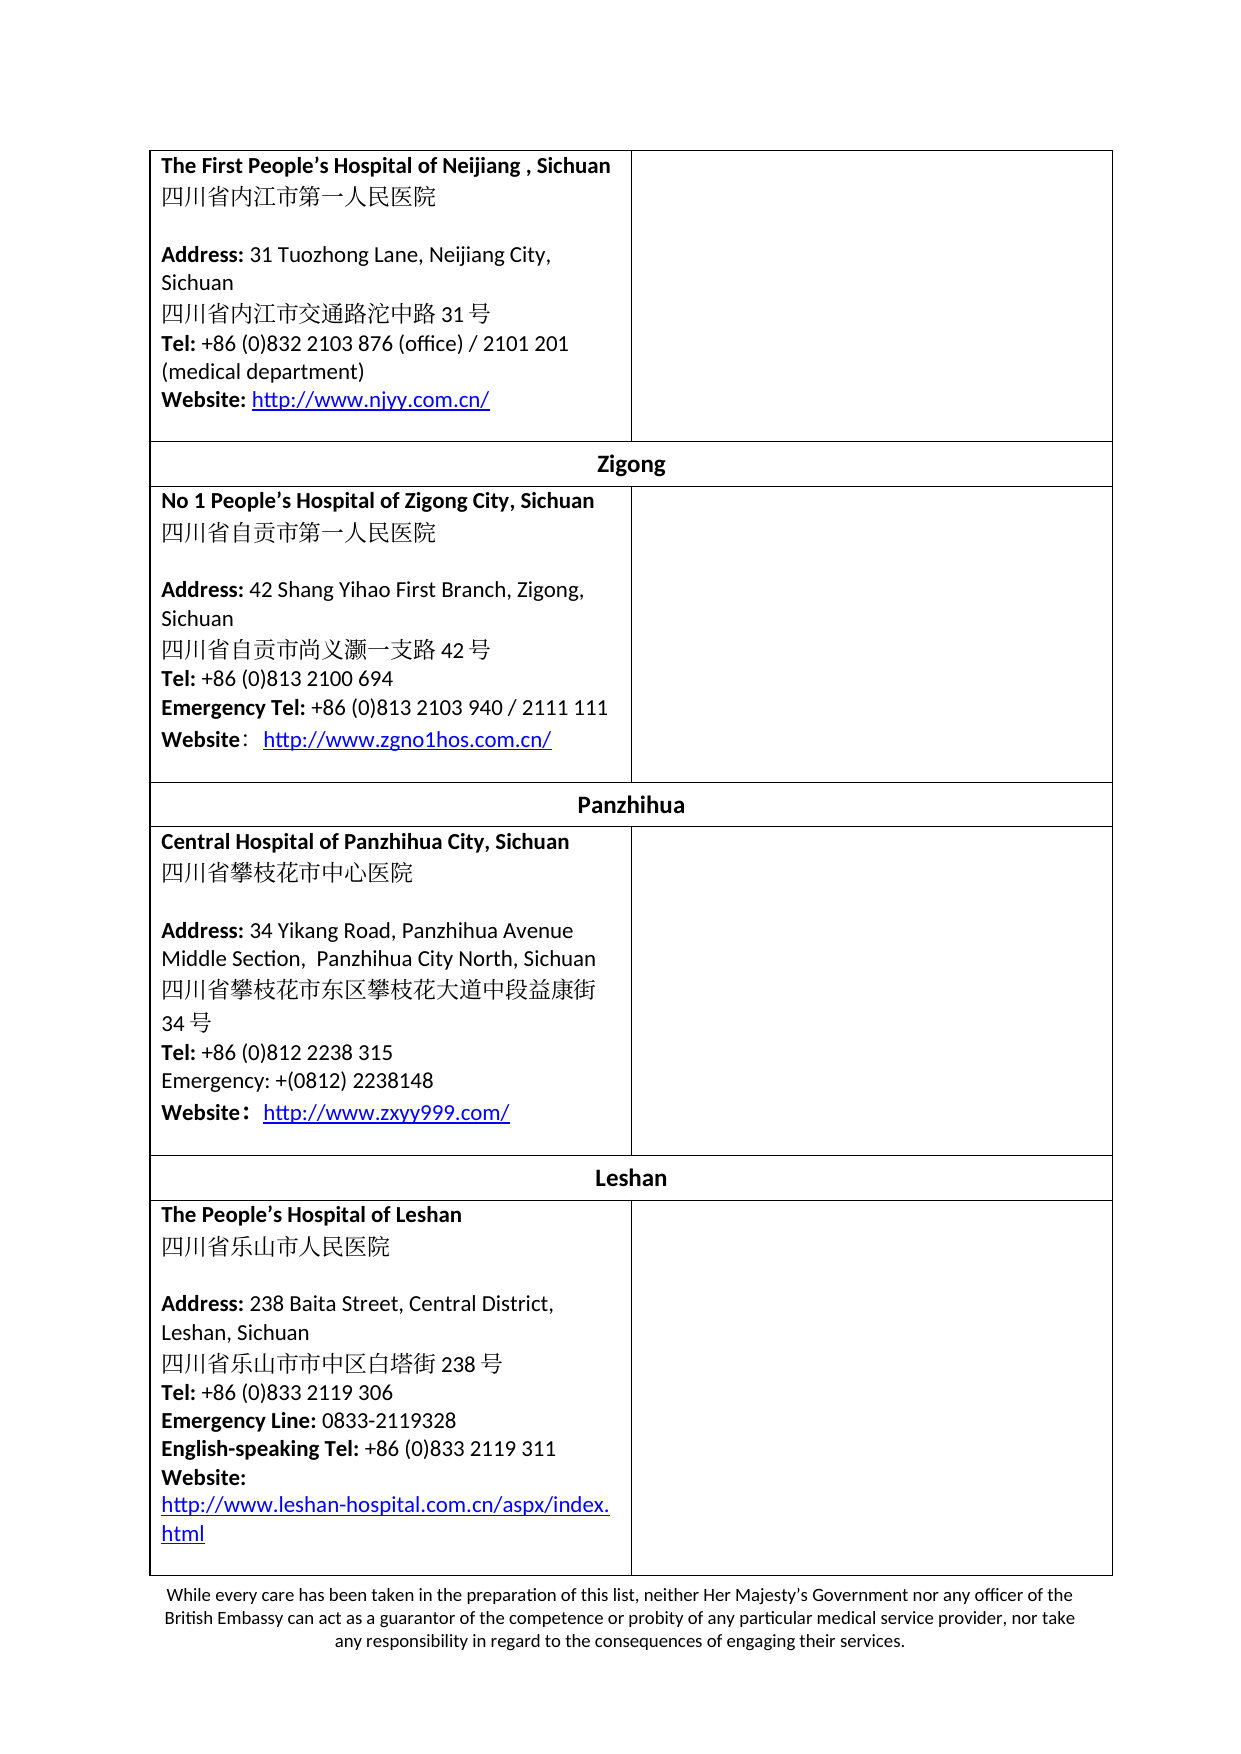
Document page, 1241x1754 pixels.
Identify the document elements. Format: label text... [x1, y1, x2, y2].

table_cell No 1 People’s Hospital of Zigong City, Sichuan 四川省自贡市第一人民医院 Address: 42 Shang Yihao First Branch, Zigong, Sichuan 四川省自贡市尚义灏一支路42号 Tel: +86 (0)813 2100 694 Emergency Tel: +86 (0)813 2103 940 / 2111 111 Website：http://www.zgno1hos.com.cn/ [151, 487, 631, 782]
table_cell Panzhihua [151, 783, 1112, 826]
table_cell Zigong [151, 442, 1112, 486]
table_cell The First People’s Hospital of Neijiang , Sichuan 四川省内江市第一人民医院 Address: 31 Tuozhong Lane, Neijiang City, Sichuan 四川省内江市交通路沱中路31号 Tel: +86 (0)832 2103 876 (office) / 2101 201 (medical department) Website: http://www.njyy.com.cn/ [151, 151, 631, 441]
table_cell Central Hospital of Panzhihua City, Sichuan 四川省攀枝花市中心医院 Address: 34 Yikang Road, Panzhihua Avenue Middle Section, Panzhihua City North, Sichuan 四川省攀枝花市东区攀枝花大道中段益康街34号 Tel: +86 (0)812 2238 315 Emergency: +(0812) 2238148 Website：http://www.zxyy999.com/ [151, 827, 631, 1155]
table_cell [632, 487, 1112, 782]
table_cell Leshan [151, 1156, 1112, 1199]
table_cell [632, 151, 1112, 441]
table_cell The People’s Hospital of Leshan 四川省乐山市人民医院 Address: 238 Baita Street, Central District, Leshan, Sichuan 四川省乐山市市中区白塔街238号 Tel: +86 (0)833 2119 306 Emergency Line: 0833-2119328 English-speaking Tel: +86 (0)833 2119 311 Website: http://www.leshan-hospital.com.cn/aspx/index.html [151, 1201, 631, 1575]
table_cell [632, 1201, 1112, 1575]
table_cell [632, 827, 1112, 1155]
